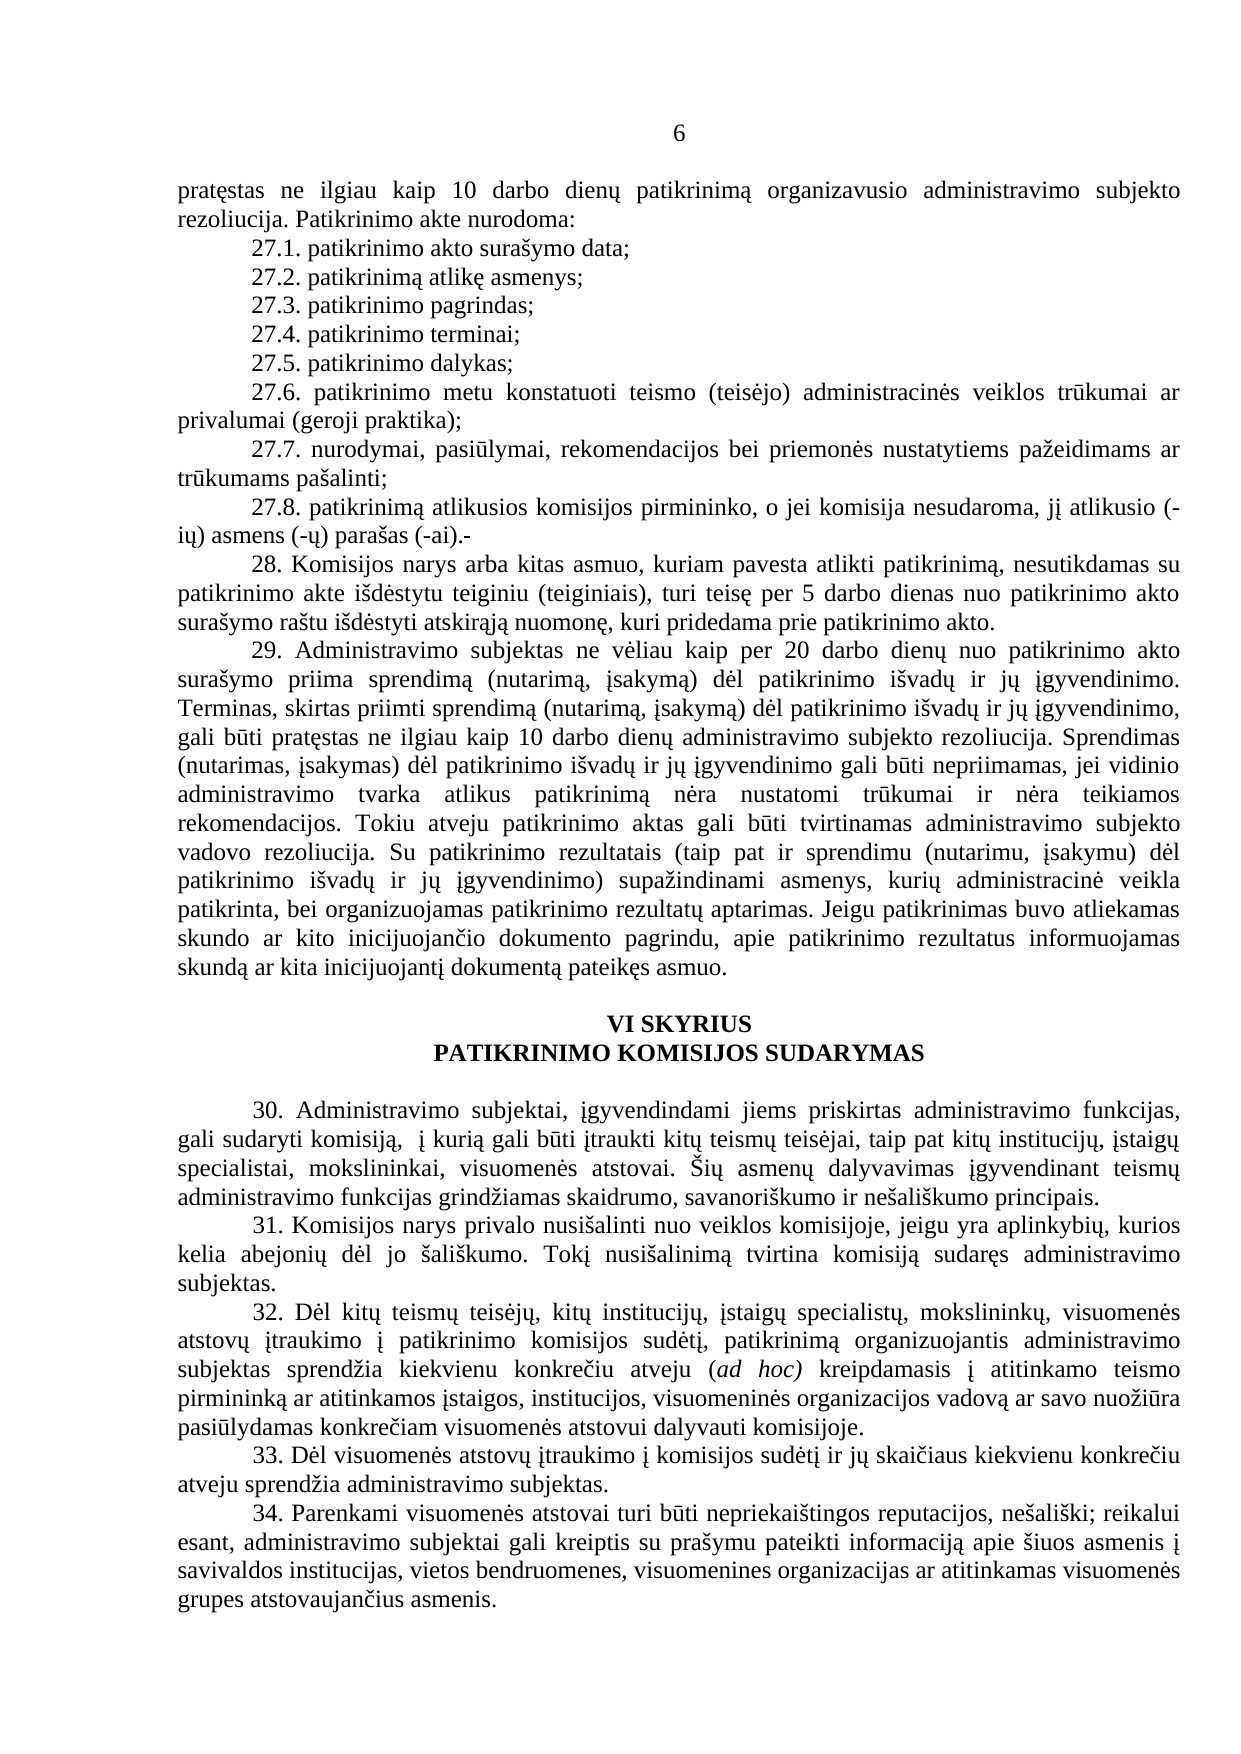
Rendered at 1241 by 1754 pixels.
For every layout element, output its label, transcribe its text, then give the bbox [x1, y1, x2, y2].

text 27.3. patikrinimo pagrindas; [177, 291, 1181, 319]
text 27.4. patikrinimo terminai; [177, 319, 1181, 348]
text 29. Administravimo subjektas ne vėliau kaip per 20 darbo dienų nuo patikrinimo akto surašymo priima sprendimą (nutarimą, įsakymą) dėl patikrinimo išvadų ir jų įgyvendinimo. Terminas, skirtas priimti sprendimą (nutarimą, įsakymą) dėl patikrinimo išvadų ir jų įgyvendinimo, gali būti pratęstas ne ilgiau kaip 10 darbo dienų administravimo subjekto rezoliucija. Sprendimas (nutarimas, įsakymas) dėl patikrinimo išvadų ir jų įgyvendinimo gali būti nepriimamas, jei vidinio administravimo tvarka atlikus patikrinimą nėra nustatomi trūkumai ir nėra teikiamos rekomendacijos. Tokiu atveju patikrinimo aktas gali būti tvirtinamas administravimo subjekto vadovo rezoliucija. Su patikrinimo rezultatais (taip pat ir sprendimu (nutarimu, įsakymu) dėl patikrinimo išvadų ir jų įgyvendinimo) supažindinami asmenys, kurių administracinė veikla patikrinta, bei organizuojamas patikrinimo rezultatų aptarimas. Jeigu patikrinimas buvo atliekamas skundo ar kito inicijuojančio dokumento pagrindu, apie patikrinimo rezultatus informuojamas skundą ar kita inicijuojantį dokumentą pateikęs asmuo. [177, 636, 1181, 981]
text 27.2. patikrinimą atlikę asmenys; [177, 262, 1181, 291]
text 32. Dėl kitų teismų teisėjų, kitų institucijų, įstaigų specialistų, mokslininkų, visuomenės atstovų įtraukimo į patikrinimo komisijos sudėtį, patikrinimą organizuojantis administravimo subjektas sprendžia kiekvienu konkrečiu atveju (ad hoc) kreipdamasis į atitinkamo teismo pirmininką ar atitinkamos įstaigos, institucijos, visuomeninės organizacijos vadovą ar savo nuožiūra pasiūlydamas konkrečiam visuomenės atstovui dalyvauti komisijoje. [177, 1297, 1181, 1441]
text 33. Dėl visuomenės atstovų įtraukimo į komisijos sudėtį ir jų skaičiaus kiekvienu konkrečiu atveju sprendžia administravimo subjektas. [177, 1441, 1181, 1498]
text 27.8. patikrinimą atlikusios komisijos pirmininko, o jei komisija nesudaroma, jį atlikusio (-ių) asmens (-ų) parašas (-ai). [177, 492, 1181, 549]
text 27.6. patikrinimo metu konstatuoti teismo (teisėjo) administracinės veiklos trūkumai ar privalumai (geroji praktika); [177, 377, 1181, 434]
text pratęstas ne ilgiau kaip 10 darbo dienų patikrinimą organizavusio administravimo subjekto rezoliucija. Patikrinimo akte nurodoma: [177, 176, 1181, 233]
text 27.7. nurodymai, pasiūlymai, rekomendacijos bei priemonės nustatytiems pažeidimams ar trūkumams pašalinti; [177, 434, 1181, 492]
text 27.5. patikrinimo dalykas; [177, 348, 1181, 377]
text PATIKRINIMO KOMISIJOS SUDARYMAS [177, 1038, 1181, 1067]
text 28. Komisijos narys arba kitas asmuo, kuriam pavesta atlikti patikrinimą, nesutikdamas su patikrinimo akte išdėstytu teiginiu (teiginiais), turi teisę per 5 darbo dienas nuo patikrinimo akto surašymo raštu išdėstyti atskirąją nuomonę, kuri pridedama prie patikrinimo akto. [177, 549, 1181, 636]
text VI SKYRIUS [177, 1009, 1181, 1038]
text 30. Administravimo subjektai, įgyvendindami jiems priskirtas administravimo funkcijas, gali sudaryti komisiją, į kurią gali būti įtraukti kitų teismų teisėjai, taip pat kitų institucijų, įstaigų specialistai, mokslininkai, visuomenės atstovai. Šių asmenų dalyvavimas įgyvendinant teismų administravimo funkcijas grindžiamas skaidrumo, savanoriškumo ir nešališkumo principais. [177, 1096, 1181, 1211]
text 34. Parenkami visuomenės atstovai turi būti nepriekaištingos reputacijos, nešališki; reikalui esant, administravimo subjektai gali kreiptis su prašymu pateikti informaciją apie šiuos asmenis į savivaldos institucijas, vietos bendruomenes, visuomenines organizacijas ar atitinkamas visuomenės grupes atstovaujančius asmenis. [177, 1498, 1181, 1613]
text 27.1. patikrinimo akto surašymo data; [177, 233, 1181, 262]
text 31. Komisijos narys privalo nusišalinti nuo veiklos komisijoje, jeigu yra aplinkybių, kurios kelia abejonių dėl jo šališkumo. Tokį nusišalinimą tvirtina komisiją sudaręs administravimo subjektas. [177, 1211, 1181, 1297]
